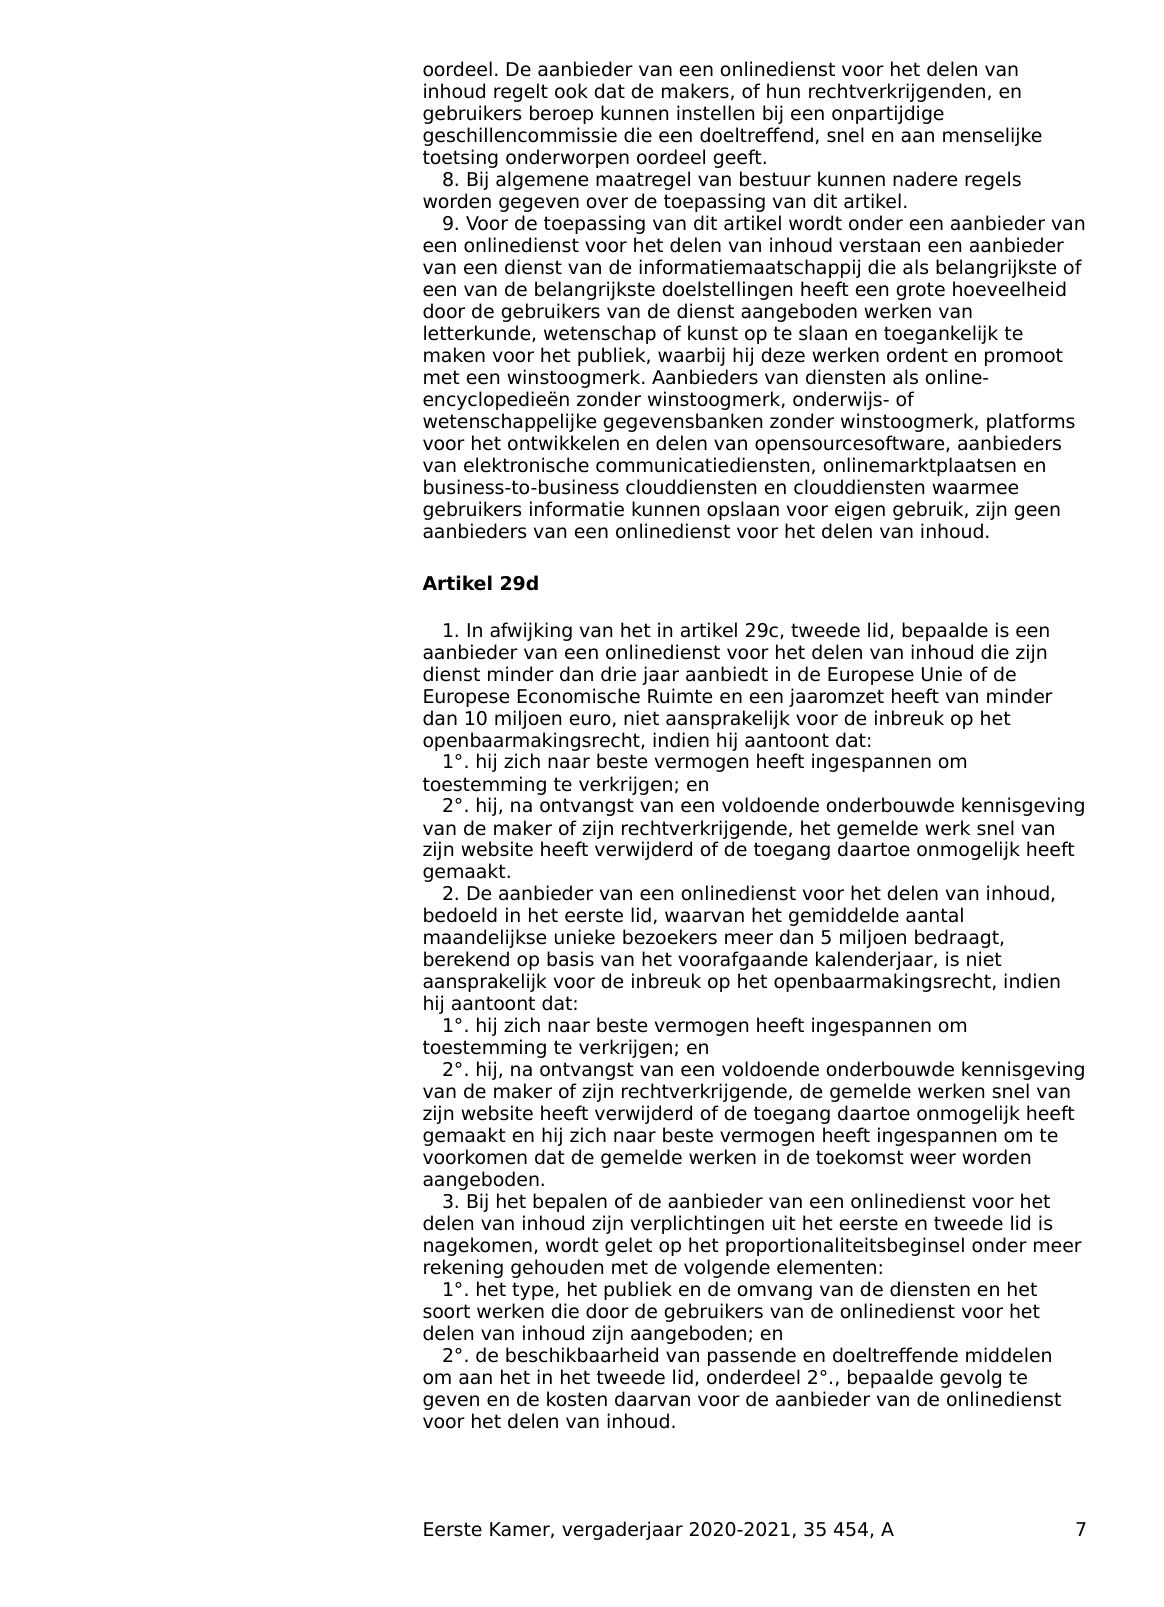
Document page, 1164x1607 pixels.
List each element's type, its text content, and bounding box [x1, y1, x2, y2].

text 2°. hij, na ontvangst van een voldoende onderbouwde kennisgeving van de maker of zijn rechtverkrijgende, de gemelde werken snel van zijn website heeft verwijderd of de toegang daartoe onmogelijk heeft gemaakt en hij zich naar beste vermogen heeft ingespannen om te voorkomen dat de gemelde werken in de toekomst weer worden aangeboden. [422, 1059, 1087, 1191]
text oordeel. De aanbieder van een onlinedienst voor het delen van inhoud regelt ook dat de makers, of hun rechtverkrijgenden, en gebruikers beroep kunnen instellen bij een onpartijdige geschillencommissie die een doeltreffend, snel en aan menselijke toetsing onderworpen oordeel geeft. [422, 59, 1087, 169]
text 3. Bij het bepalen of de aanbieder van een onlinedienst voor het delen van inhoud zijn verplichtingen uit het eerste en tweede lid is nagekomen, wordt gelet op het proportionaliteitsbeginsel onder meer rekening gehouden met de volgende elementen: [422, 1191, 1087, 1279]
text 2°. hij, na ontvangst van een voldoende onderbouwde kennisgeving van de maker of zijn rechtverkrijgende, het gemelde werk snel van zijn website heeft verwijderd of de toegang daartoe onmogelijk heeft gemaakt. [422, 795, 1087, 883]
text 1. In afwijking van het in artikel 29c, tweede lid, bepaalde is een aanbieder van een onlinedienst voor het delen van inhoud die zijn dienst minder dan drie jaar aanbiedt in de Europese Unie of de Europese Economische Ruimte en een jaaromzet heeft van minder dan 10 miljoen euro, niet aansprakelijk voor de inbreuk op het openbaarmakingsrecht, indien hij aantoont dat: [422, 619, 1087, 751]
text 2. De aanbieder van een onlinedienst voor het delen van inhoud, bedoeld in het eerste lid, waarvan het gemiddelde aantal maandelijkse unieke bezoekers meer dan 5 miljoen bedraagt, berekend op basis van het voorafgaande kalenderjaar, is niet aansprakelijk voor de inbreuk op het openbaarmakingsrecht, indien hij aantoont dat: [422, 883, 1087, 1015]
text 1°. het type, het publiek en de omvang van de diensten en het soort werken die door de gebruikers van de onlinedienst voor het delen van inhoud zijn aangeboden; en [422, 1279, 1087, 1345]
text 1°. hij zich naar beste vermogen heeft ingespannen om toestemming te verkrijgen; en [422, 1015, 1087, 1059]
subtitle Artikel 29d [422, 573, 1087, 594]
text 1°. hij zich naar beste vermogen heeft ingespannen om toestemming te verkrijgen; en [422, 751, 1087, 795]
text 8. Bij algemene maatregel van bestuur kunnen nadere regels worden gegeven over de toepassing van dit artikel. [422, 169, 1087, 213]
text 9. Voor de toepassing van dit artikel wordt onder een aanbieder van een onlinedienst voor het delen van inhoud verstaan een aanbieder van een dienst van de informatiemaatschappij die als belangrijkste of een van de belangrijkste doelstellingen heeft een grote hoeveelheid door de gebruikers van de dienst aangeboden werken van letterkunde, wetenschap of kunst op te slaan en toegankelijk te maken voor het publiek, waarbij hij deze werken ordent en promoot met een winstoogmerk. Aanbieders van diensten als online-encyclopedieën zonder winstoogmerk, onderwijs- of wetenschappelijke gegevensbanken zonder winstoogmerk, platforms voor het ontwikkelen en delen van opensourcesoftware, aanbieders van elektronische communicatiediensten, onlinemarktplaatsen en business-to-business clouddiensten en clouddiensten waarmee gebruikers informatie kunnen opslaan voor eigen gebruik, zijn geen aanbieders van een onlinedienst voor het delen van inhoud. [422, 213, 1087, 543]
text 2°. de beschikbaarheid van passende en doeltreffende middelen om aan het in het tweede lid, onderdeel 2°., bepaalde gevolg te geven en de kosten daarvan voor de aanbieder van de onlinedienst voor het delen van inhoud. [422, 1345, 1087, 1433]
